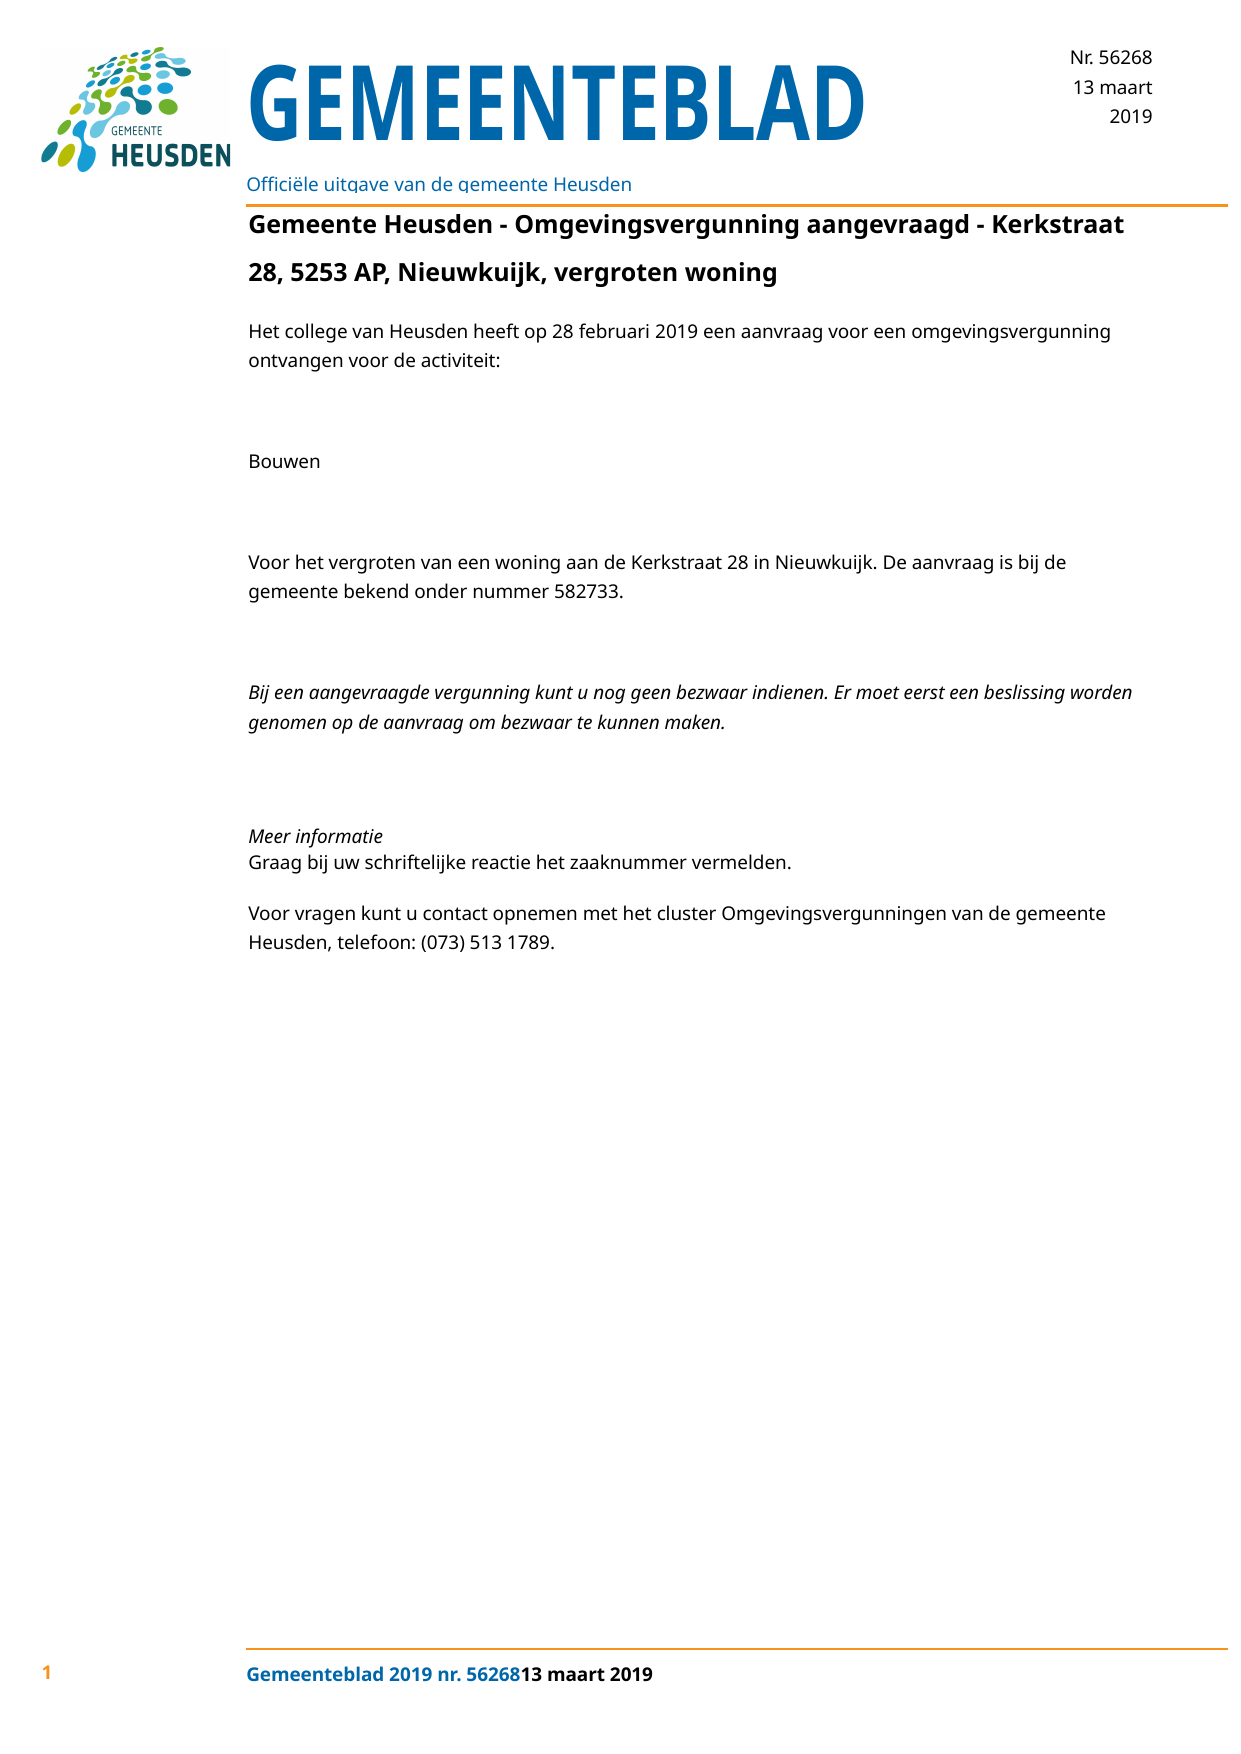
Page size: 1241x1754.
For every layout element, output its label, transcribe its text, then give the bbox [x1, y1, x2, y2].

text Voor het vergroten van een woning aan de Kerkstraat 28 in Nieuwkuijk. De aanvraag is bij de gemeente bekend onder nummer 582733. [248, 549, 1152, 604]
picture [41, 47, 231, 172]
text Meer informatie [248, 823, 1152, 849]
text Bouwen [248, 448, 1152, 474]
text Voor vragen kunt u contact opnemen met het cluster Omgevingsvergunningen van de gemeente Heusden, telefoon: (073) 513 1789. [248, 900, 1152, 955]
text Bij een aangevraagde vergunning kunt u nog geen bezwaar indienen. Er moet eerst een beslissing worden genomen op de aanvraag om bezwaar te kunnen maken. [248, 679, 1152, 735]
text Gemeente Heusden - Omgevingsvergunning aangevraagd - Kerkstraat 28, 5253 AP, Nieuwkuijk, vergroten woning [248, 207, 1152, 288]
text Het college van Heusden heeft op 28 februari 2019 een aanvraag voor een omgevingsvergunning ontvangen voor de activiteit: [248, 318, 1152, 373]
text Graag bij uw schriftelijke reactie het zaaknummer vermelden. [248, 849, 1152, 875]
